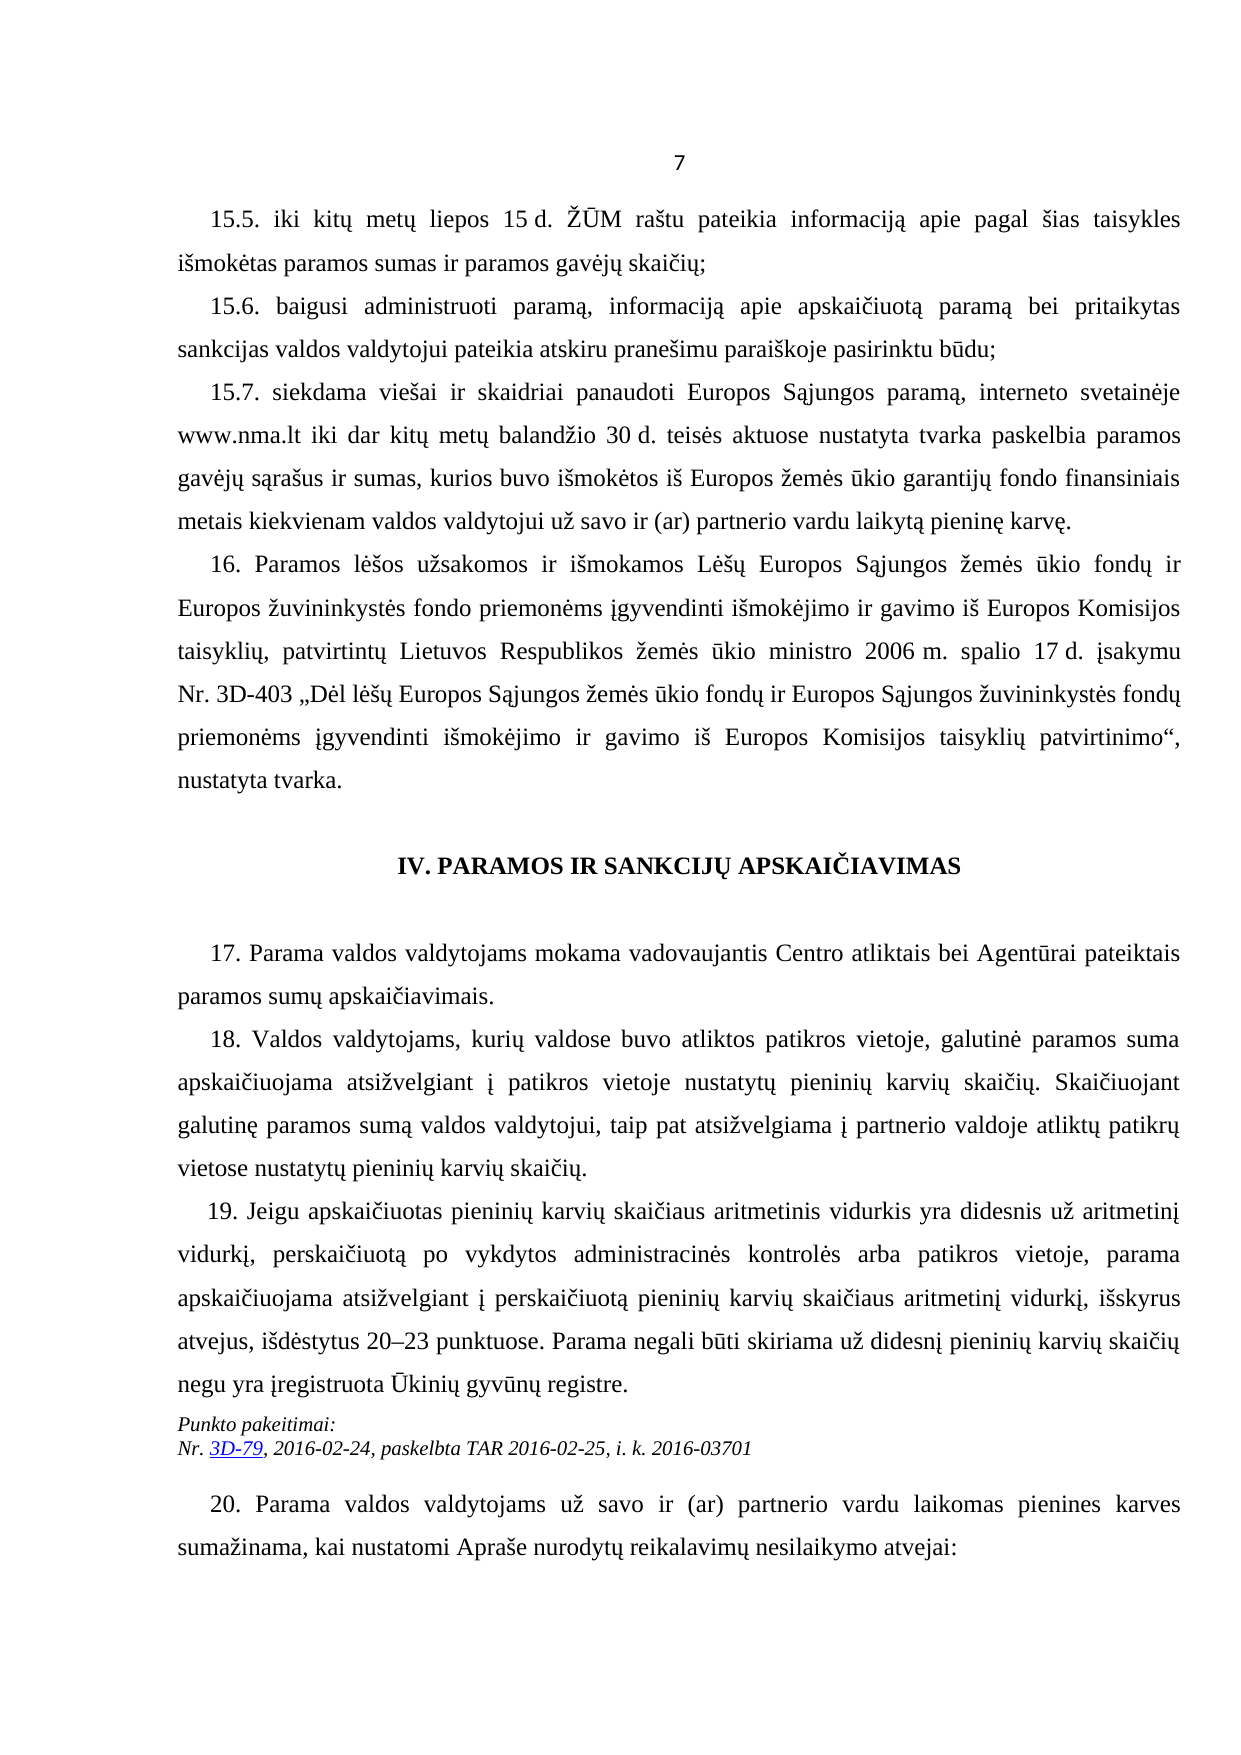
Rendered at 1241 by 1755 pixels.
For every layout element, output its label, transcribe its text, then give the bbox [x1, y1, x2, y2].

text Punkto pakeitimai: [177, 1412, 1181, 1436]
text 18. Valdos valdytojams, kurių valdose buvo atliktos patikros vietoje, galutinė paramos suma apskaičiuojama atsižvelgiant į patikros vietoje nustatytų pieninių karvių skaičių. Skaičiuojant galutinę paramos sumą valdos valdytojui, taip pat atsižvelgiama į partnerio valdoje atliktų patikrų vietose nustatytų pieninių karvių skaičių. [177, 1024, 1181, 1182]
text Nr. 3D-79, 2016-02-24, paskelbta TAR 2016-02-25, i. k. 2016-03701 [177, 1436, 1181, 1460]
text 15.6. baigusi administruoti paramą, informaciją apie apskaičiuotą paramą bei pritaikytas sankcijas valdos valdytojui pateikia atskiru pranešimu paraiškoje pasirinktu būdu; [177, 291, 1181, 363]
text 20. Parama valdos valdytojams už savo ir (ar) partnerio vardu laikomas pienines karves sumažinama, kai nustatomi Apraše nurodytų reikalavimų nesilaikymo atvejai: [177, 1489, 1181, 1561]
text 19. Jeigu apskaičiuotas pieninių karvių skaičiaus aritmetinis vidurkis yra didesnis už aritmetinį vidurkį, perskaičiuotą po vykdytos administracinės kontrolės arba patikros vietoje, parama apskaičiuojama atsižvelgiant į perskaičiuotą pieninių karvių skaičiaus aritmetinį vidurkį, išskyrus atvejus, išdėstytus 20–23 punktuose. Parama negali būti skiriama už didesnį pieninių karvių skaičių negu yra įregistruota Ūkinių gyvūnų registre. [177, 1196, 1181, 1398]
text 16. Paramos lėšos užsakomos ir išmokamos Lėšų Europos Sąjungos žemės ūkio fondų ir Europos žuvininkystės fondo priemonėms įgyvendinti išmokėjimo ir gavimo iš Europos Komisijos taisyklių, patvirtintų Lietuvos Respublikos žemės ūkio ministro 2006 m. spalio 17 d. įsakymu Nr. 3D-403 „Dėl lėšų Europos Sąjungos žemės ūkio fondų ir Europos Sąjungos žuvininkystės fondų priemonėms įgyvendinti išmokėjimo ir gavimo iš Europos Komisijos taisyklių patvirtinimo“, nustatyta tvarka. [177, 549, 1181, 794]
text 15.7. siekdama viešai ir skaidriai panaudoti Europos Sąjungos paramą, interneto svetainėje www.nma.lt iki dar kitų metų balandžio 30 d. teisės aktuose nustatyta tvarka paskelbia paramos gavėjų sąrašus ir sumas, kurios buvo išmokėtos iš Europos žemės ūkio garantijų fondo finansiniais metais kiekvienam valdos valdytojui už savo ir (ar) partnerio vardu laikytą pieninę karvę. [177, 377, 1181, 535]
text 17. Parama valdos valdytojams mokama vadovaujantis Centro atliktais bei Agentūrai pateiktais paramos sumų apskaičiavimais. [177, 938, 1181, 1009]
text IV. paramos IR SANKCIJŲ APSKAIČIAVIMAS [177, 851, 1181, 880]
text 15.5. iki kitų metų liepos 15 d. ŽŪM raštu pateikia informaciją apie pagal šias taisykles išmokėtas paramos sumas ir paramos gavėjų skaičių; [177, 204, 1181, 276]
